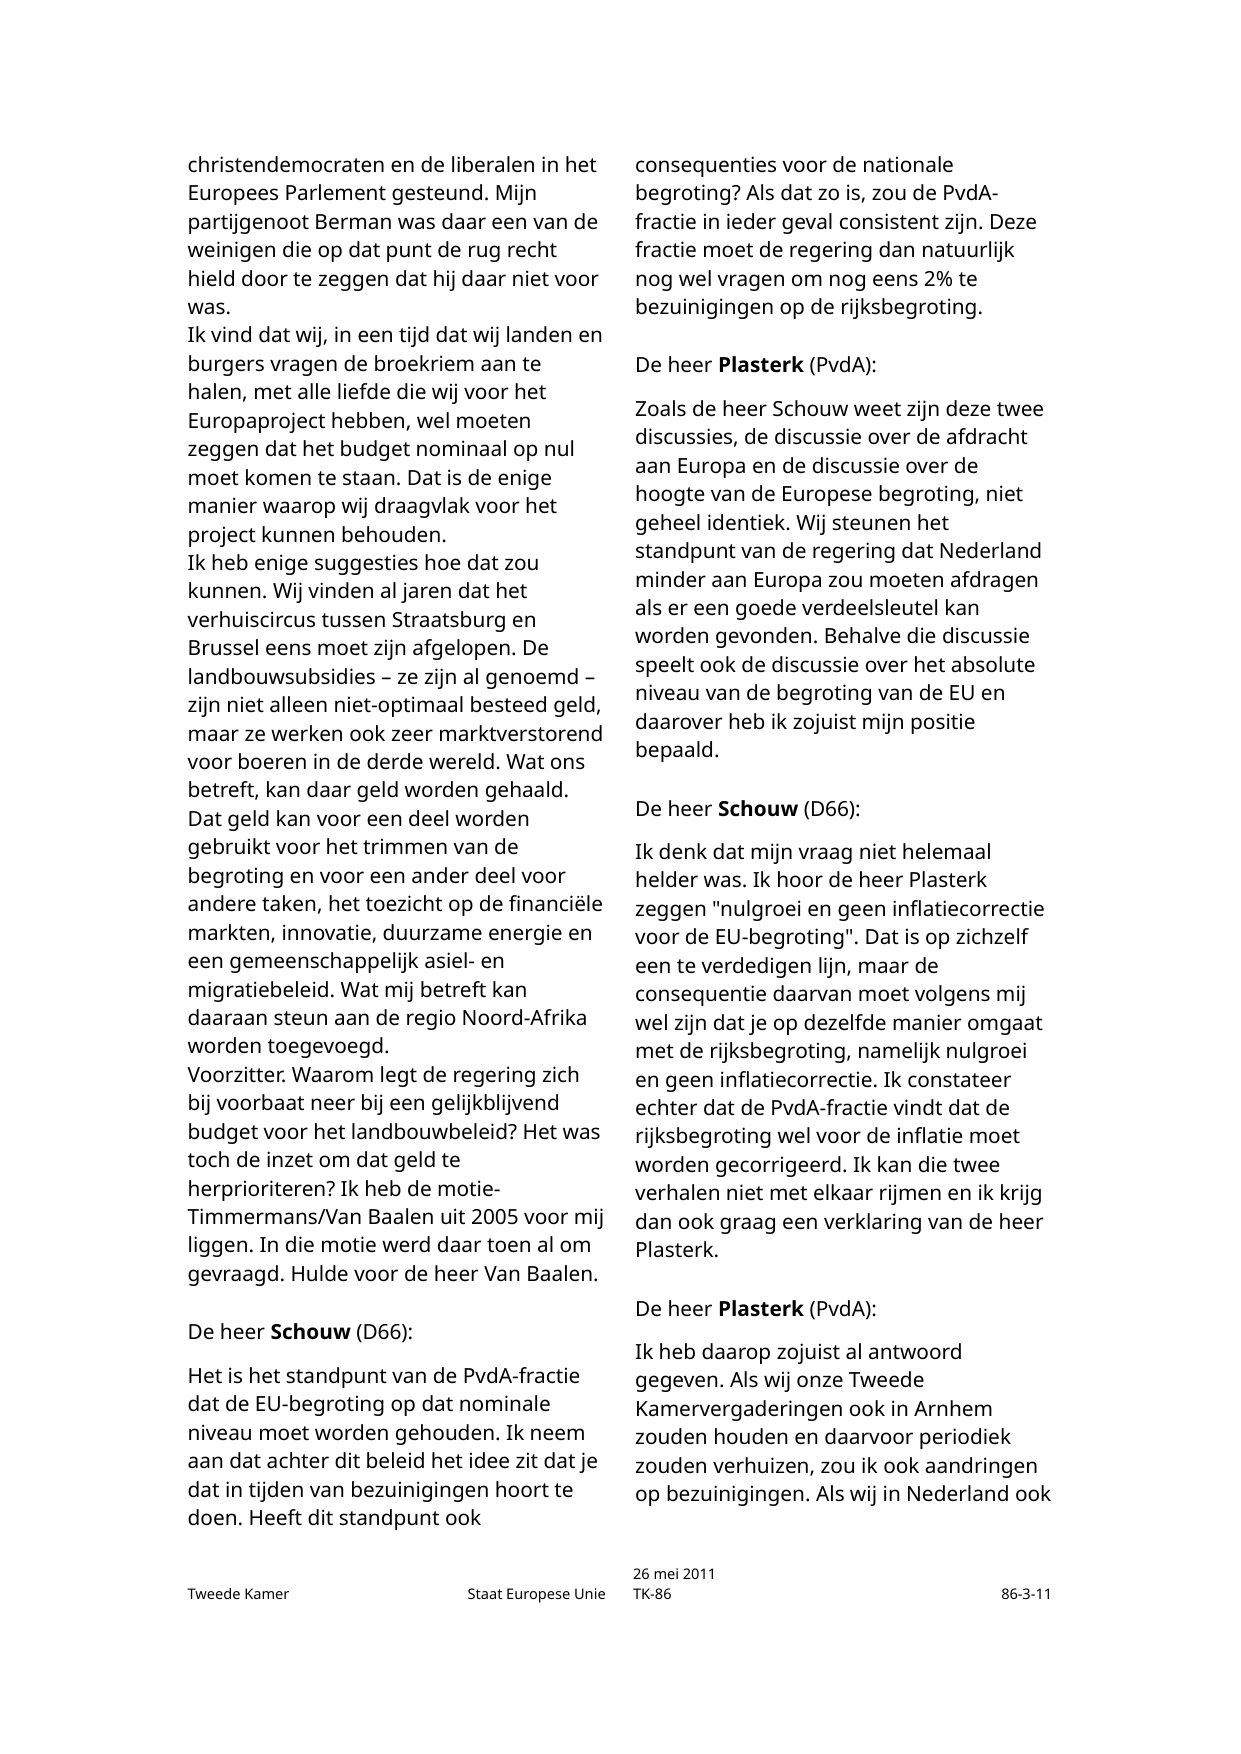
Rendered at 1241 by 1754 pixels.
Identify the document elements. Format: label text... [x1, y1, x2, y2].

text De heer Schouw (D66): [187, 1317, 605, 1346]
text Ik vind dat wij, in een tijd dat wij landen en burgers vragen de broekriem aan te halen, met alle liefde die wij voor het Europaproject hebben, wel moeten zeggen dat het budget nominaal op nul moet komen te staan. Dat is de enige manier waarop wij draagvlak voor het project kunnen behouden. [187, 321, 605, 548]
text christendemocraten en de liberalen in het Europees Parlement gesteund. Mijn partijgenoot Berman was daar een van de weinigen die op dat punt de rug recht hield door te zeggen dat hij daar niet voor was. [187, 150, 605, 321]
text Voorzitter. Waarom legt de regering zich bij voorbaat neer bij een gelijkblijvend budget voor het landbouwbeleid? Het was toch de inzet om dat geld te herprioriteren? Ik heb de motie-Timmermans/Van Baalen uit 2005 voor mij liggen. In die motie werd daar toen al om gevraagd. Hulde voor de heer Van Baalen. [187, 1060, 605, 1287]
text De heer Plasterk (PvdA): [635, 351, 1053, 379]
text Zoals de heer Schouw weet zijn deze twee discussies, de discussie over de afdracht aan Europa en de discussie over de hoogte van de Europese begroting, niet geheel identiek. Wij steunen het standpunt van de regering dat Nederland minder aan Europa zou moeten afdragen als er een goede verdeelsleutel kan worden gevonden. Behalve die discussie speelt ook de discussie over het absolute niveau van de begroting van de EU en daarover heb ik zojuist mijn positie bepaald. [635, 394, 1053, 764]
text Ik denk dat mijn vraag niet helemaal helder was. Ik hoor de heer Plasterk zeggen "nulgroei en geen inflatiecorrectie voor de EU-begroting". Dat is op zichzelf een te verdedigen lijn, maar de consequentie daarvan moet volgens mij wel zijn dat je op dezelfde manier omgaat met de rijksbegroting, namelijk nulgroei en geen inflatiecorrectie. Ik constateer echter dat de PvdA-fractie vindt dat de rijksbegroting wel voor de inflatie moet worden gecorrigeerd. Ik kan die twee verhalen niet met elkaar rijmen en ik krijg dan ook graag een verklaring van de heer Plasterk. [635, 837, 1053, 1264]
text consequenties voor de nationale begroting? Als dat zo is, zou de PvdA-fractie in ieder geval consistent zijn. Deze fractie moet de regering dan natuurlijk nog wel vragen om nog eens 2% te bezuinigingen op de rijksbegroting. [635, 150, 1053, 321]
text Ik heb enige suggesties hoe dat zou kunnen. Wij vinden al jaren dat het verhuiscircus tussen Straatsburg en Brussel eens moet zijn afgelopen. De landbouwsubsidies – ze zijn al genoemd – zijn niet alleen niet-optimaal besteed geld, maar ze werken ook zeer marktverstorend voor boeren in de derde wereld. Wat ons betreft, kan daar geld worden gehaald. Dat geld kan voor een deel worden gebruikt voor het trimmen van de begroting en voor een ander deel voor andere taken, het toezicht op de financiële markten, innovatie, duurzame energie en een gemeenschappelijk asiel- en migratiebeleid. Wat mij betreft kan daaraan steun aan de regio Noord-Afrika worden toegevoegd. [187, 548, 605, 1060]
text Ik heb daarop zojuist al antwoord gegeven. Als wij onze Tweede Kamervergaderingen ook in Arnhem zouden houden en daarvoor periodiek zouden verhuizen, zou ik ook aandringen op bezuinigingen. Als wij in Nederland ook [635, 1337, 1053, 1508]
text De heer Plasterk (PvdA): [635, 1294, 1053, 1322]
text De heer Schouw (D66): [635, 794, 1053, 822]
text Het is het standpunt van de PvdA-fractie dat de EU-begroting op dat nominale niveau moet worden gehouden. Ik neem aan dat achter dit beleid het idee zit dat je dat in tijden van bezuinigingen hoort te doen. Heeft dit standpunt ook [187, 1361, 605, 1532]
